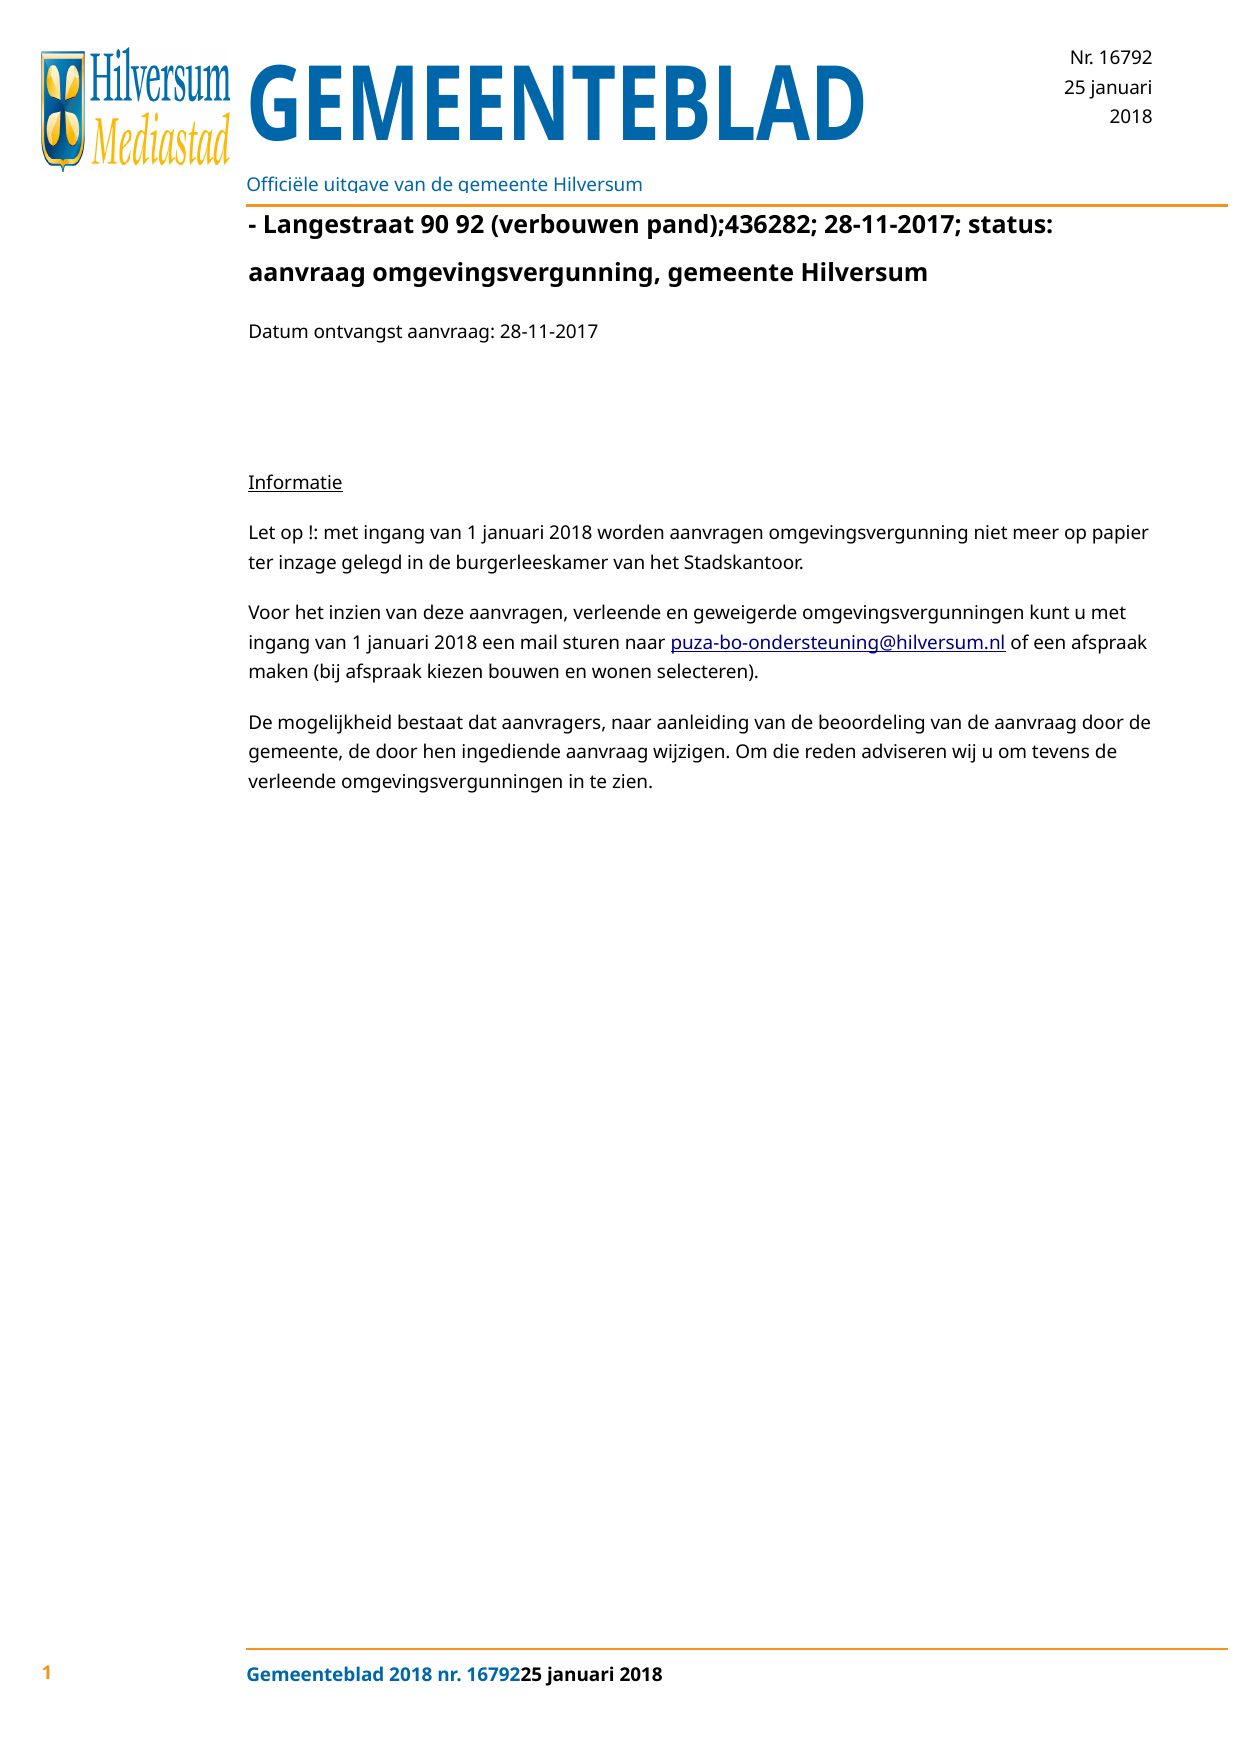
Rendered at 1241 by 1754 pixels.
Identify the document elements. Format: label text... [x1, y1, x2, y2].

text De mogelijkheid bestaat dat aanvragers, naar aanleiding van de beoordeling van de aanvraag door de gemeente, de door hen ingediende aanvraag wijzigen. Om die reden adviseren wij u om tevens de verleende omgevingsvergunningen in te zien. [248, 709, 1152, 794]
text Informatie [248, 469, 1152, 495]
text - Langestraat 90 92 (verbouwen pand);436282; 28-11-2017; status: aanvraag omgevingsvergunning, gemeente Hilversum [248, 207, 1152, 288]
text Let op !: met ingang van 1 januari 2018 worden aanvragen omgevingsvergunning niet meer op papier ter inzage gelegd in de burgerleeskamer van het Stadskantoor. [248, 519, 1152, 575]
text Datum ontvangst aanvraag: 28-11-2017 [248, 318, 1152, 344]
picture [41, 47, 231, 172]
text Voor het inzien van deze aanvragen, verleende en geweigerde omgevingsvergunningen kunt u met ingang van 1 januari 2018 een mail sturen naar puza-bo-ondersteuning@hilversum.nl of een afspraak maken (bij afspraak kiezen bouwen en wonen selecteren). [248, 599, 1152, 684]
